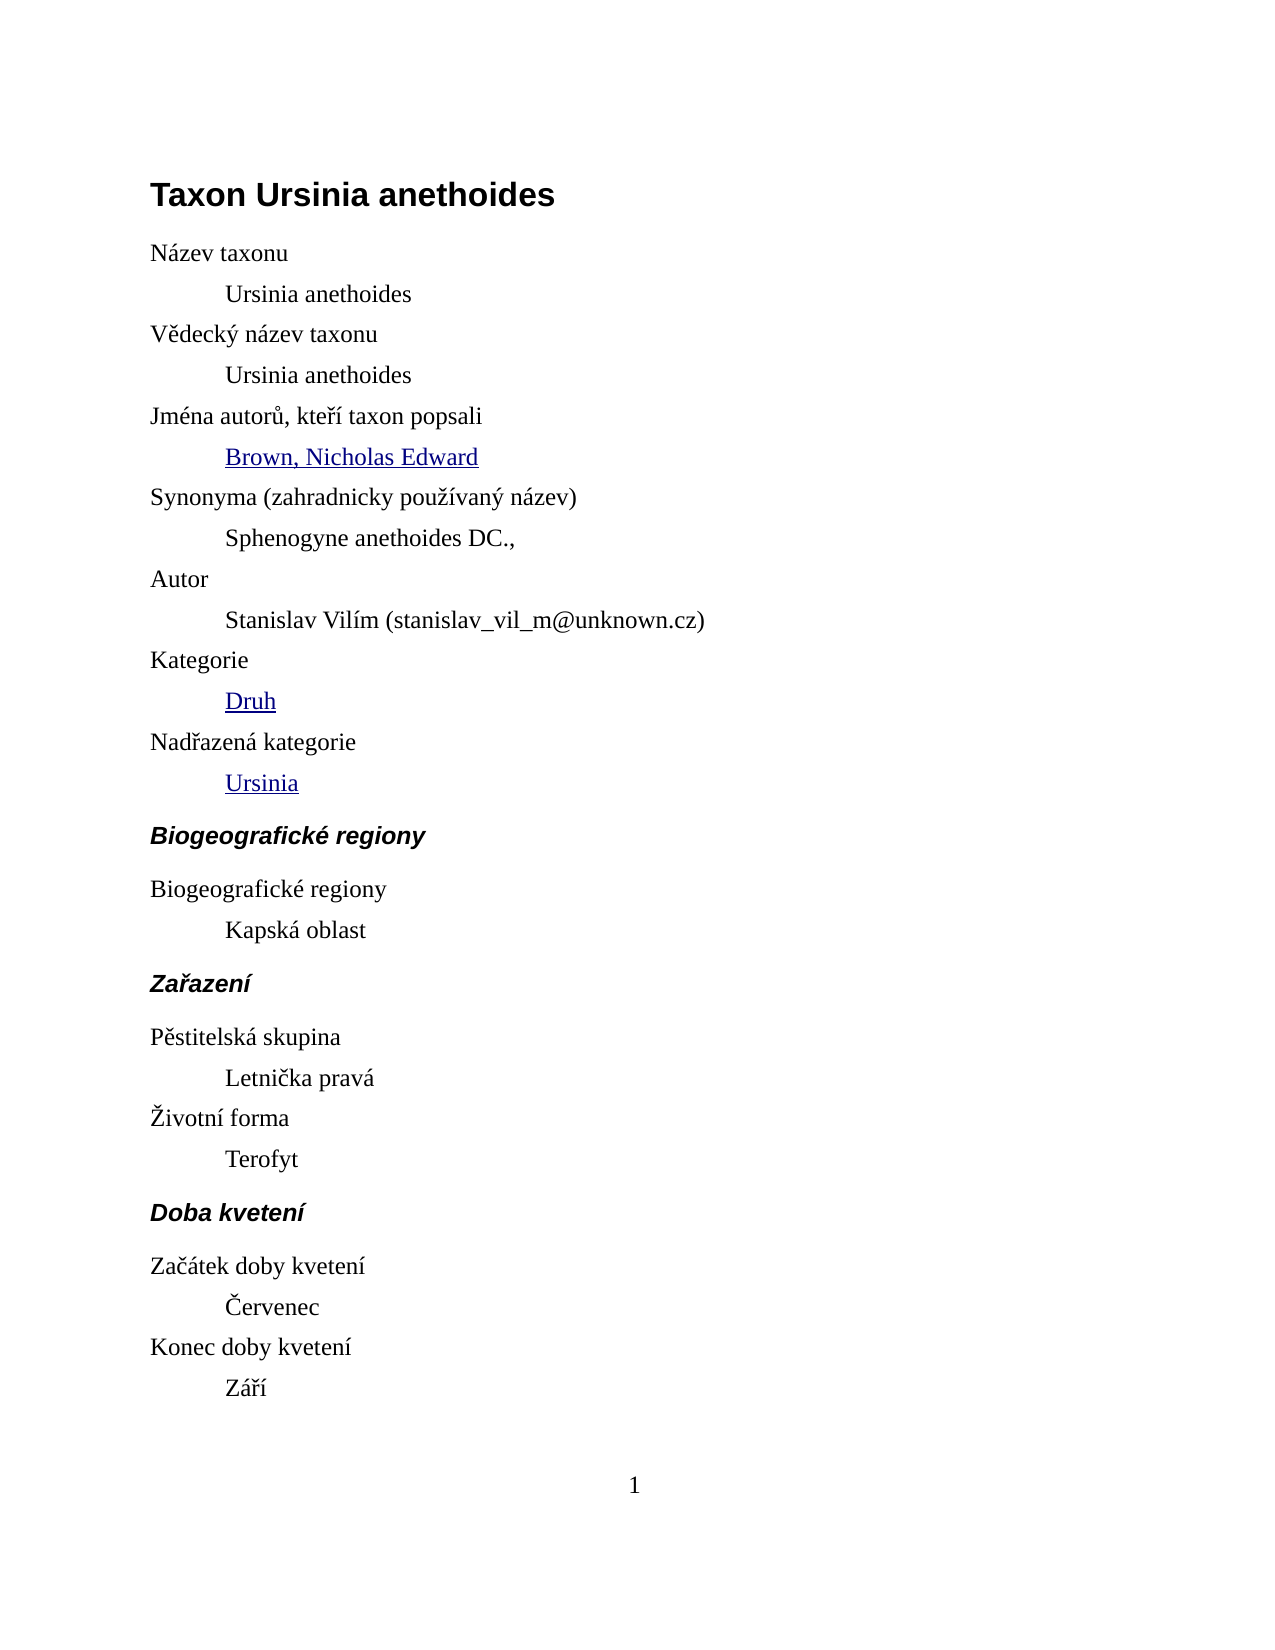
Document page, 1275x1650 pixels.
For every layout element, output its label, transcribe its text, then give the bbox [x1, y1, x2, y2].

text Jména autorů, kteří taxon popsali [150, 401, 1125, 430]
text Pěstitelská skupina [150, 1022, 1125, 1051]
subtitle Taxon Ursinia anethoides [150, 175, 1125, 214]
text Autor [150, 564, 1125, 593]
text Konec doby kvetení [150, 1332, 1125, 1361]
text Životní forma [150, 1103, 1125, 1132]
subtitle Zařazení [150, 969, 1125, 997]
text Červenec [225, 1292, 1125, 1320]
text Letnička pravá [225, 1063, 1125, 1091]
text Sphenogyne anethoides DC., [225, 523, 1125, 552]
subtitle Biogeografické regiony [150, 821, 1125, 850]
text Září [225, 1373, 1125, 1402]
text Druh [225, 686, 1125, 715]
text Kategorie [150, 645, 1125, 674]
text Synonyma (zahradnicky používaný název) [150, 482, 1125, 511]
text Ursinia anethoides [225, 279, 1125, 308]
text Kapská oblast [225, 915, 1125, 944]
text Stanislav Vilím (stanislav_vil_m@unknown.cz) [225, 605, 1125, 633]
text Ursinia [225, 768, 1125, 796]
text Biogeografické regiony [150, 874, 1125, 903]
text Nadřazená kategorie [150, 727, 1125, 756]
text Vědecký název taxonu [150, 319, 1125, 348]
text Terofyt [225, 1144, 1125, 1173]
text Ursinia anethoides [225, 360, 1125, 389]
text Název taxonu [150, 238, 1125, 267]
text Začátek doby kvetení [150, 1251, 1125, 1279]
subtitle Doba kvetení [150, 1198, 1125, 1226]
text Brown, Nicholas Edward [225, 442, 1125, 471]
